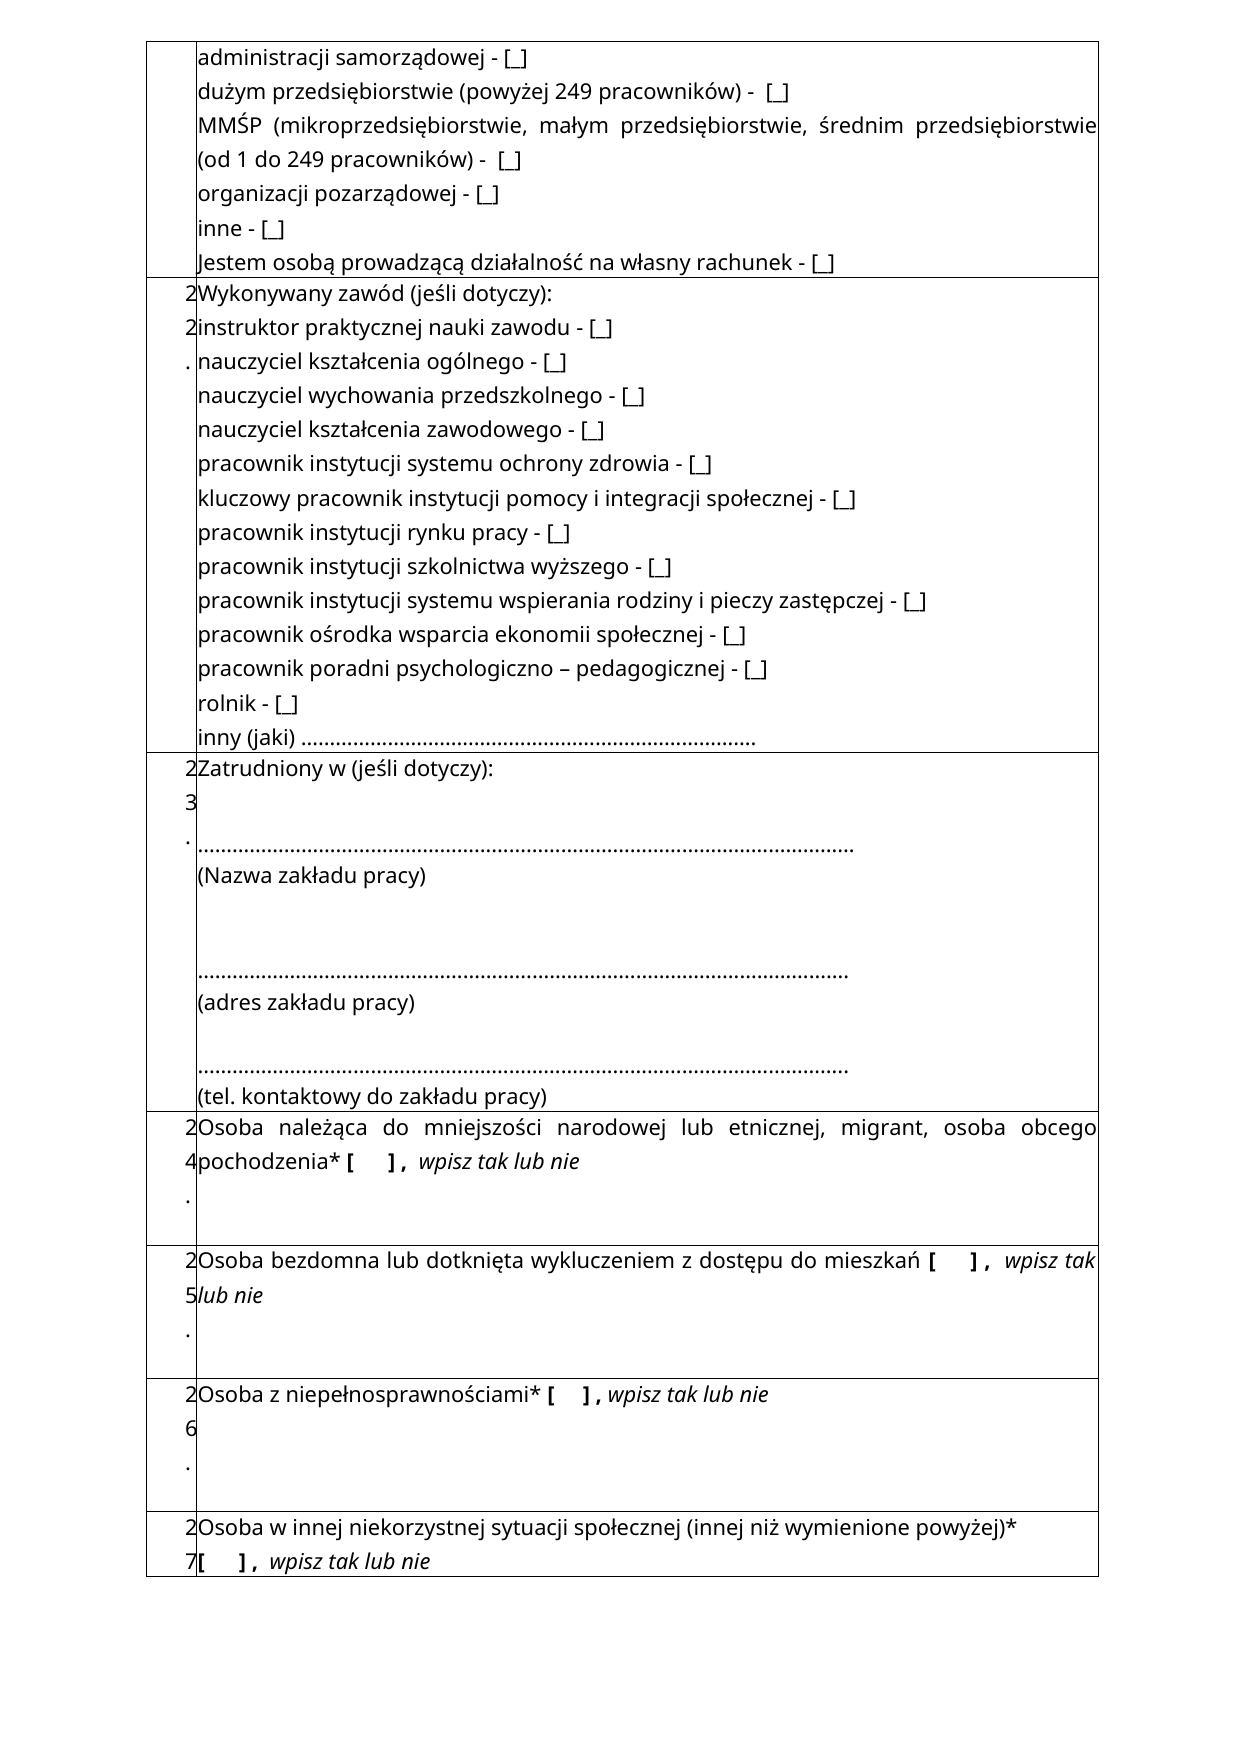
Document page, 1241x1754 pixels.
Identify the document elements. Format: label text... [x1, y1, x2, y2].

table_cell Zatrudniony w (jeśli dotyczy): …………………………………………………………………………………………………… (Nazwa zakładu pracy) …………………………….……………………………………………………………………. (adres zakładu pracy) ………………………………………………………………………………………………….. (tel. kontaktowy do zakładu pracy) [197, 753, 1098, 1111]
table_cell [189, 1525, 196, 1533]
table_cell [189, 325, 196, 333]
table_cell administracji samorządowej - [_] dużym przedsiębiorstwie (powyżej 249 pracowników) - [_] MMŚP (mikroprzedsiębiorstwie, małym przedsiębiorstwie, średnim przedsiębiorstwie (od 1 do 249 pracowników) - [_] organizacji pozarządowej - [_] inne - [_] Jestem osobą prowadzącą działalność na własny rachunek - [_] [197, 42, 1098, 277]
table_cell [147, 42, 196, 277]
table_cell [147, 1112, 196, 1244]
table_cell [189, 291, 196, 299]
table_cell [147, 1379, 196, 1511]
table_cell [147, 1246, 196, 1378]
table_cell [189, 766, 196, 774]
table_cell [189, 1258, 196, 1266]
table_cell Wykonywany zawód (jeśli dotyczy): instruktor praktycznej nauki zawodu - [_] nauczyciel kształcenia ogólnego - [_] nauczyciel wychowania przedszkolnego - [_] nauczyciel kształcenia zawodowego - [_] pracownik instytucji systemu ochrony zdrowia - [_] kluczowy pracownik instytucji pomocy i integracji społecznej - [_] pracownik instytucji rynku pracy - [_] pracownik instytucji szkolnictwa wyższego - [_] pracownik instytucji systemu wspierania rodziny i pieczy zastępczej - [_] pracownik ośrodka wsparcia ekonomii społecznej - [_] pracownik poradni psychologiczno – pedagogicznej - [_] rolnik - [_] inny (jaki) ……………………………………………………………………. [197, 278, 1098, 752]
table_cell Osoba z niepełnosprawnościami* [ ] , wpisz tak lub nie [197, 1379, 1098, 1511]
table_cell [189, 1125, 196, 1133]
table_cell [189, 1392, 196, 1400]
table_cell Osoba należąca do mniejszości narodowej lub etnicznej, migrant, osoba obcego pochodzenia* [ ] , wpisz tak lub nie [197, 1112, 1098, 1244]
table_cell [147, 1512, 196, 1576]
table_cell Osoba w innej niekorzystnej sytuacji społecznej (innej niż wymienione powyżej)* [ ] , wpisz tak lub nie [197, 1512, 1098, 1576]
table_cell [147, 753, 196, 1111]
table_cell [188, 1156, 193, 1164]
table_cell [147, 278, 196, 752]
table_cell Osoba bezdomna lub dotknięta wykluczeniem z dostępu do mieszkań [ ] , wpisz tak lub nie [197, 1246, 1098, 1378]
